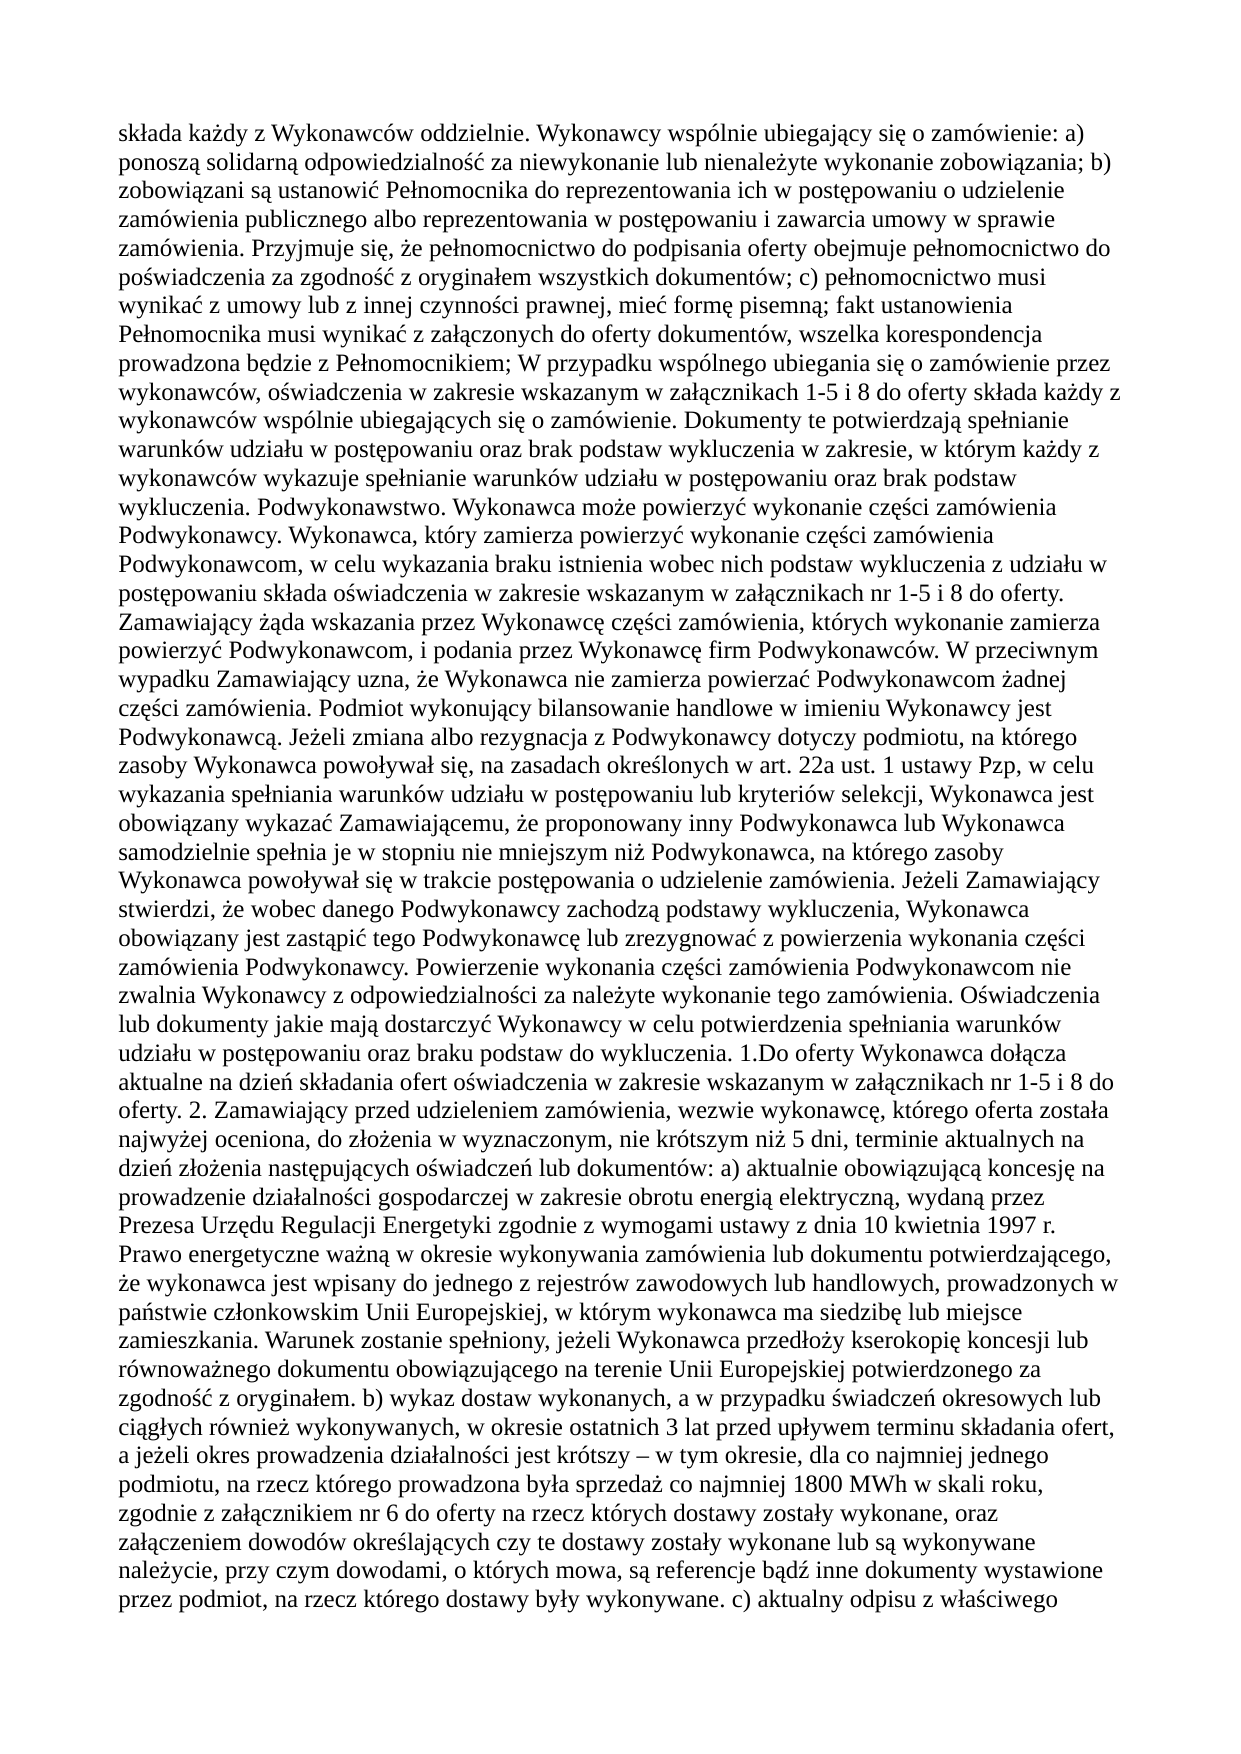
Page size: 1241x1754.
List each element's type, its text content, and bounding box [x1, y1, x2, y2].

text składa każdy z Wykonawców oddzielnie. Wykonawcy wspólnie ubiegający się o zamówienie: a) ponoszą solidarną odpowiedzialność za niewykonanie lub nienależyte wykonanie zobowiązania; b) zobowiązani są ustanowić Pełnomocnika do reprezentowania ich w postępowaniu o udzielenie zamówienia publicznego albo reprezentowania w postępowaniu i zawarcia umowy w sprawie zamówienia. Przyjmuje się, że pełnomocnictwo do podpisania oferty obejmuje pełnomocnictwo do poświadczenia za zgodność z oryginałem wszystkich dokumentów; c) pełnomocnictwo musi wynikać z umowy lub z innej czynności prawnej, mieć formę pisemną; fakt ustanowienia Pełnomocnika musi wynikać z załączonych do oferty dokumentów, wszelka korespondencja prowadzona będzie z Pełnomocnikiem; W przypadku wspólnego ubiegania się o zamówienie przez wykonawców, oświadczenia w zakresie wskazanym w załącznikach 1-5 i 8 do oferty składa każdy z wykonawców wspólnie ubiegających się o zamówienie. Dokumenty te potwierdzają spełnianie warunków udziału w postępowaniu oraz brak podstaw wykluczenia w zakresie, w którym każdy z wykonawców wykazuje spełnianie warunków udziału w postępowaniu oraz brak podstaw wykluczenia. Podwykonawstwo. Wykonawca może powierzyć wykonanie części zamówienia Podwykonawcy. Wykonawca, który zamierza powierzyć wykonanie części zamówienia Podwykonawcom, w celu wykazania braku istnienia wobec nich podstaw wykluczenia z udziału w postępowaniu składa oświadczenia w zakresie wskazanym w załącznikach nr 1-5 i 8 do oferty. Zamawiający żąda wskazania przez Wykonawcę części zamówienia, których wykonanie zamierza powierzyć Podwykonawcom, i podania przez Wykonawcę firm Podwykonawców. W przeciwnym wypadku Zamawiający uzna, że Wykonawca nie zamierza powierzać Podwykonawcom żadnej części zamówienia. Podmiot wykonujący bilansowanie handlowe w imieniu Wykonawcy jest Podwykonawcą. Jeżeli zmiana albo rezygnacja z Podwykonawcy dotyczy podmiotu, na którego zasoby Wykonawca powoływał się, na zasadach określonych w art. 22a ust. 1 ustawy Pzp, w celu wykazania spełniania warunków udziału w postępowaniu lub kryteriów selekcji, Wykonawca jest obowiązany wykazać Zamawiającemu, że proponowany inny Podwykonawca lub Wykonawca samodzielnie spełnia je w stopniu nie mniejszym niż Podwykonawca, na którego zasoby Wykonawca powoływał się w trakcie postępowania o udzielenie zamówienia. Jeżeli Zamawiający stwierdzi, że wobec danego Podwykonawcy zachodzą podstawy wykluczenia, Wykonawca obowiązany jest zastąpić tego Podwykonawcę lub zrezygnować z powierzenia wykonania części zamówienia Podwykonawcy. Powierzenie wykonania części zamówienia Podwykonawcom nie zwalnia Wykonawcy z odpowiedzialności za należyte wykonanie tego zamówienia. Oświadczenia lub dokumenty jakie mają dostarczyć Wykonawcy w celu potwierdzenia spełniania warunków udziału w postępowaniu oraz braku podstaw do wykluczenia. 1.Do oferty Wykonawca dołącza aktualne na dzień składania ofert oświadczenia w zakresie wskazanym w załącznikach nr 1-5 i 8 do oferty. 2. Zamawiający przed udzieleniem zamówienia, wezwie wykonawcę, którego oferta została najwyżej oceniona, do złożenia w wyznaczonym, nie krótszym niż 5 dni, terminie aktualnych na dzień złożenia następujących oświadczeń lub dokumentów: a) aktualnie obowiązującą koncesję na prowadzenie działalności gospodarczej w zakresie obrotu energią elektryczną, wydaną przez Prezesa Urzędu Regulacji Energetyki zgodnie z wymogami ustawy z dnia 10 kwietnia 1997 r. Prawo energetyczne ważną w okresie wykonywania zamówienia lub dokumentu potwierdzającego, że wykonawca jest wpisany do jednego z rejestrów zawodowych lub handlowych, prowadzonych w państwie członkowskim Unii Europejskiej, w którym wykonawca ma siedzibę lub miejsce zamieszkania. Warunek zostanie spełniony, jeżeli Wykonawca przedłoży kserokopię koncesji lub równoważnego dokumentu obowiązującego na terenie Unii Europejskiej potwierdzonego za zgodność z oryginałem. b) wykaz dostaw wykonanych, a w przypadku świadczeń okresowych lub ciągłych również wykonywanych, w okresie ostatnich 3 lat przed upływem terminu składania ofert, a jeżeli okres prowadzenia działalności jest krótszy – w tym okresie, dla co najmniej jednego podmiotu, na rzecz którego prowadzona była sprzedaż co najmniej 1800 MWh w skali roku, zgodnie z załącznikiem nr 6 do oferty na rzecz których dostawy zostały wykonane, oraz załączeniem dowodów określających czy te dostawy zostały wykonane lub są wykonywane należycie, przy czym dowodami, o których mowa, są referencje bądź inne dokumenty wystawione przez podmiot, na rzecz którego dostawy były wykonywane. c) aktualny odpisu z właściwego [118, 118, 1122, 1613]
